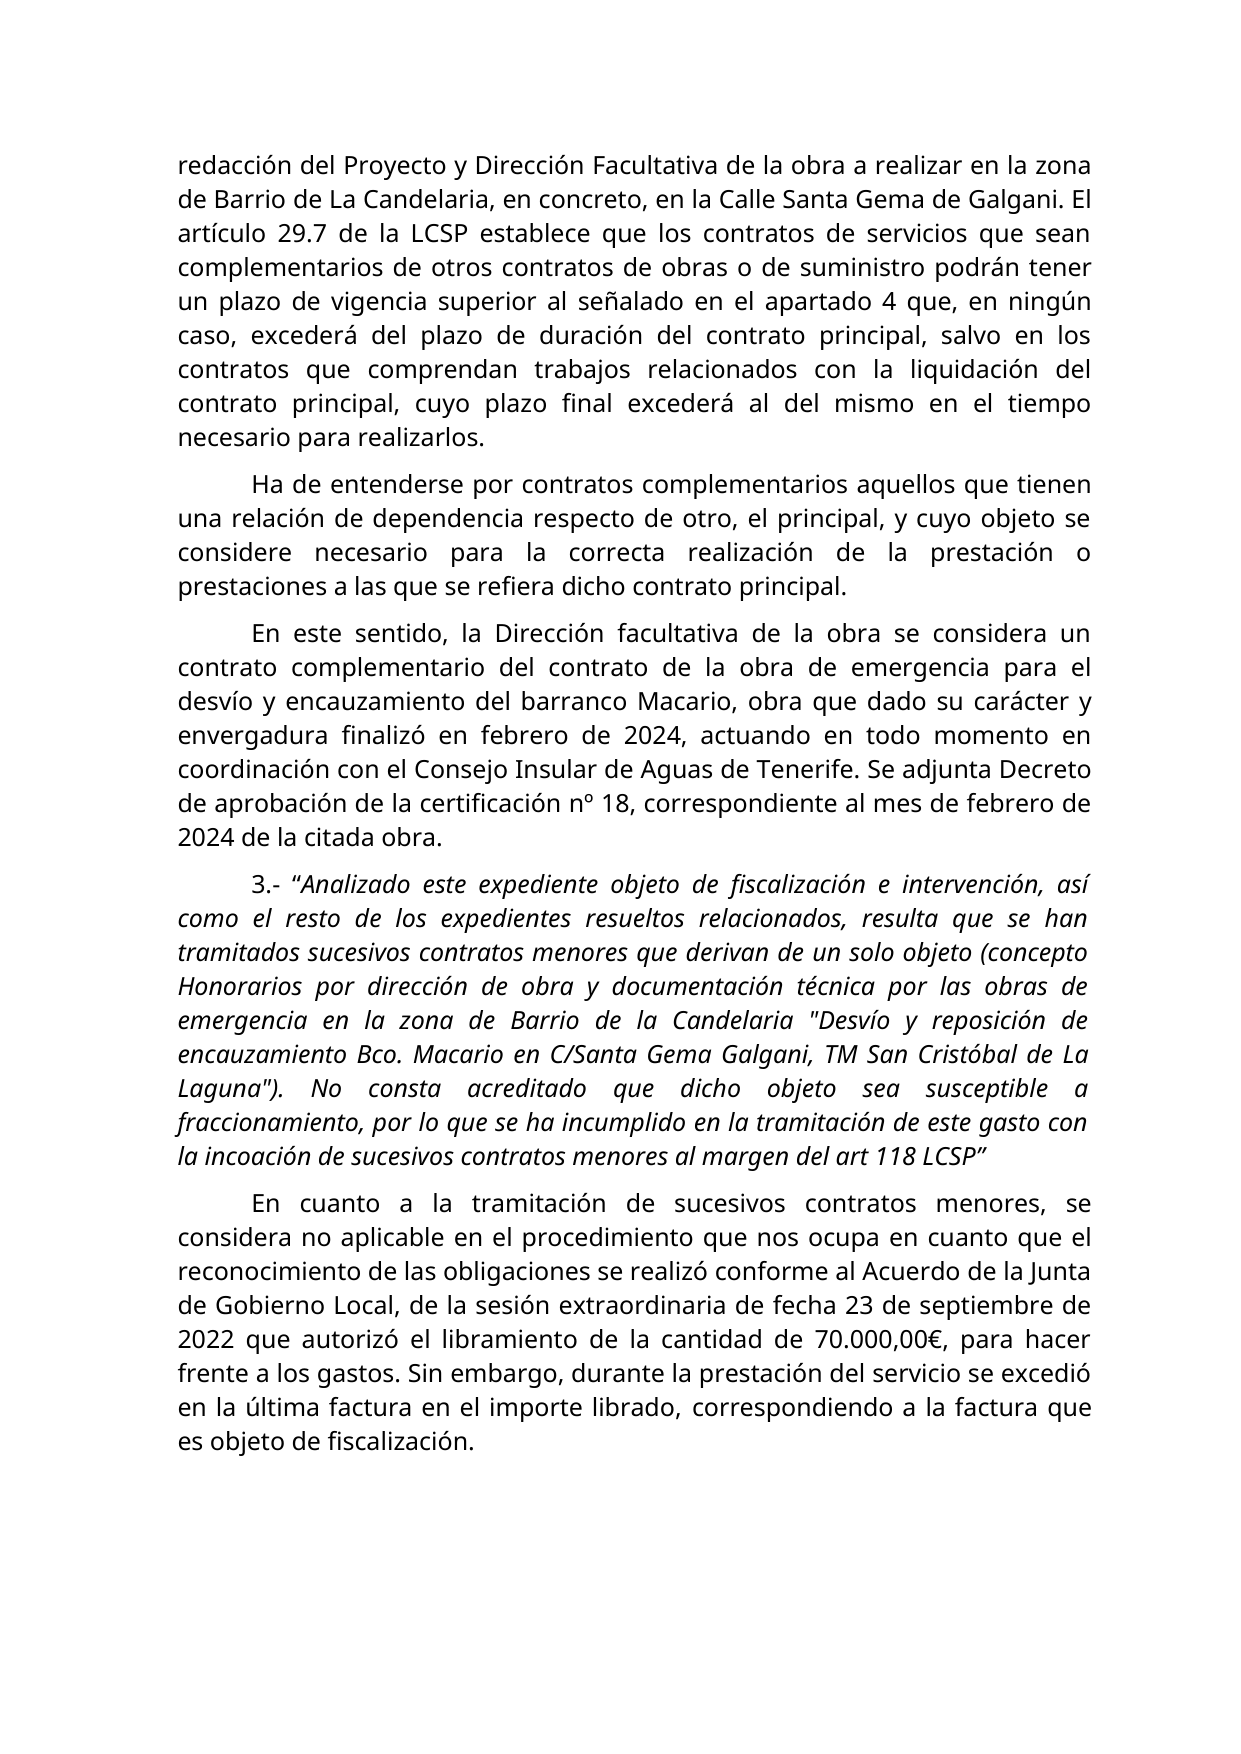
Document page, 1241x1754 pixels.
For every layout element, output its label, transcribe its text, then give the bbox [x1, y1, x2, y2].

text Ha de entenderse por contratos complementarios aquellos que tienen una relación de dependencia respecto de otro, el principal, y cuyo objeto se considere necesario para la correcta realización de la prestación o prestaciones a las que se refiera dicho contrato principal. [177, 467, 1093, 603]
text 3.- “Analizado este expediente objeto de fiscalización e intervención, así como el resto de los expedientes resueltos relacionados, resulta que se han tramitados sucesivos contratos menores que derivan de un solo objeto (concepto Honorarios por dirección de obra y documentación técnica por las obras de emergencia en la zona de Barrio de la Candelaria "Desvío y reposición de encauzamiento Bco. Macario en C/Santa Gema Galgani, TM San Cristóbal de La Laguna"). No consta acreditado que dicho objeto sea susceptible a fraccionamiento, por lo que se ha incumplido en la tramitación de este gasto con la incoación de sucesivos contratos menores al margen del art 118 LCSP” [177, 866, 1093, 1173]
text redacción del Proyecto y Dirección Facultativa de la obra a realizar en la zona de Barrio de La Candelaria, en concreto, en la Calle Santa Gema de Galgani. El artículo 29.7 de la LCSP establece que los contratos de servicios que sean complementarios de otros contratos de obras o de suministro podrán tener un plazo de vigencia superior al señalado en el apartado 4 que, en ningún caso, excederá del plazo de duración del contrato principal, salvo en los contratos que comprendan trabajos relacionados con la liquidación del contrato principal, cuyo plazo final excederá al del mismo en el tiempo necesario para realizarlos. [177, 148, 1093, 454]
text En este sentido, la Dirección facultativa de la obra se considera un contrato complementario del contrato de la obra de emergencia para el desvío y encauzamiento del barranco Macario, obra que dado su carácter y envergadura finalizó en febrero de 2024, actuando en todo momento en coordinación con el Consejo Insular de Aguas de Tenerife. Se adjunta Decreto de aprobación de la certificación nº 18, correspondiente al mes de febrero de 2024 de la citada obra. [177, 615, 1093, 854]
text En cuanto a la tramitación de sucesivos contratos menores, se considera no aplicable en el procedimiento que nos ocupa en cuanto que el reconocimiento de las obligaciones se realizó conforme al Acuerdo de la Junta de Gobierno Local, de la sesión extraordinaria de fecha 23 de septiembre de 2022 que autorizó el libramiento de la cantidad de 70.000,00€, para hacer frente a los gastos. Sin embargo, durante la prestación del servicio se excedió en la última factura en el importe librado, correspondiendo a la factura que es objeto de fiscalización. [177, 1185, 1093, 1458]
